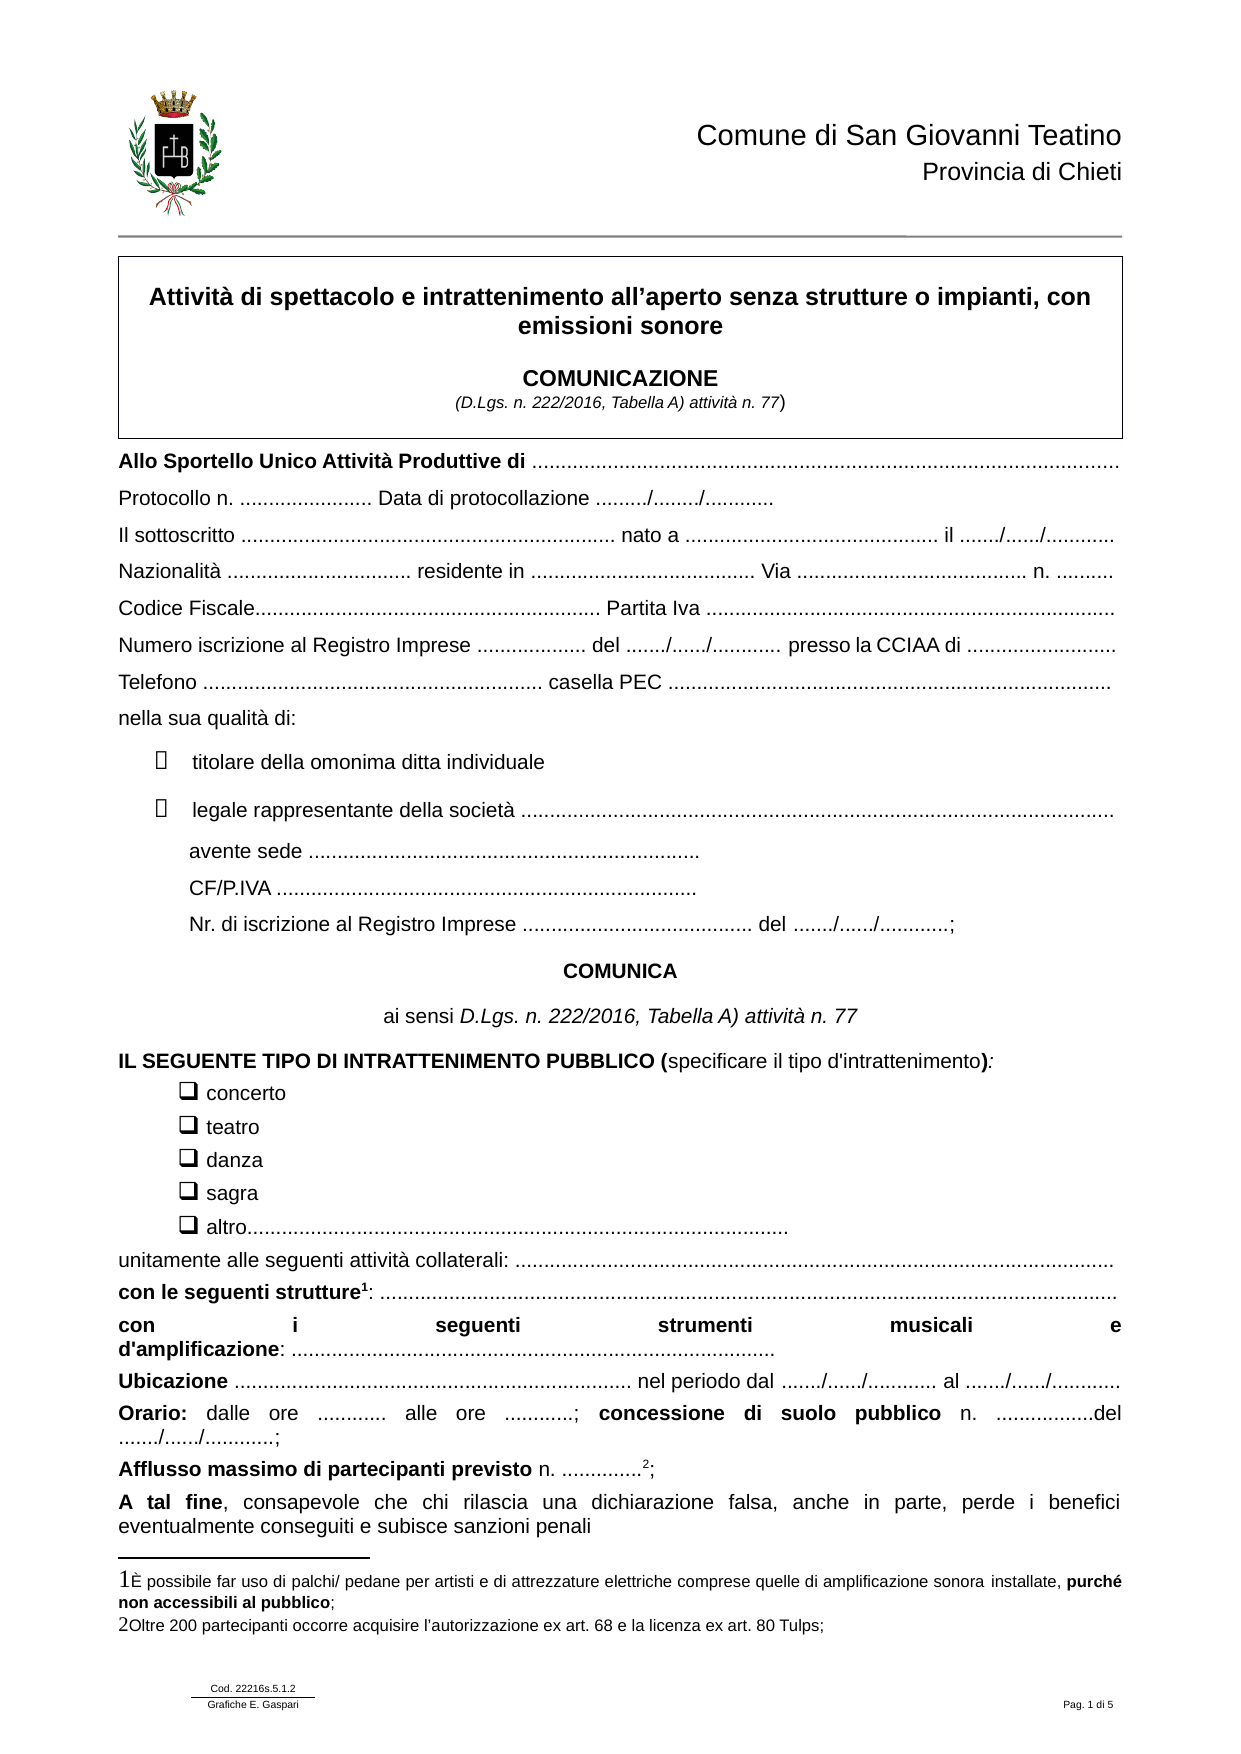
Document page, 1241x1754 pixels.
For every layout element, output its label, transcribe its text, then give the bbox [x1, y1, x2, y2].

text Numero iscrizione al Registro Imprese ................... del ......./....../............ presso la CCIAA di .......................... [118, 633, 1122, 657]
picture [122, 87, 224, 219]
text IL SEGUENTE TIPO DI INTRATTENIMENTO PUBBLICO (specificare il tipo d'intrattenimento): [118, 1049, 1122, 1073]
text  titolare della omonima ditta individuale [153, 743, 1122, 777]
text Ubicazione ..................................................................... nel periodo dal ......./....../............ al ......./....../............ [118, 1369, 1122, 1393]
text unitamente alle seguenti attività collaterali: ........................................................................................................ [118, 1248, 1122, 1272]
text Afflusso massimo di partecipanti previsto n. ..............; [118, 1457, 1122, 1481]
text Oltre 200 partecipanti occorre acquisire l’autorizzazione ex art. 68 e la licenza ex art. 80 Tulps; [118, 1612, 1122, 1636]
text Comune di San Giovanni Teatino [224, 118, 1122, 152]
text Telefono ........................................................... casella PEC ............................................................................. [118, 669, 1122, 693]
text con le seguenti strutture: ................................................................................................................................ [118, 1280, 1122, 1304]
text  teatro [177, 1114, 1122, 1139]
text  concerto [177, 1081, 1122, 1106]
text COMUNICA [118, 959, 1122, 983]
table_header Attività di spettacolo e intrattenimento all’aperto senza strutture o impianti, con emissioni sonore COMUNICAZIONE (D.Lgs. n. 222/2016, Tabella A) attività n. 77) [119, 257, 1122, 437]
text Protocollo n. ....................... Data di protocollazione ........./......../............ [118, 486, 1122, 509]
text ai sensi D.Lgs. n. 222/2016, Tabella A) attività n. 77 [118, 1004, 1122, 1028]
text con i seguenti strumenti musicali e d'amplificazione: .................................................................................... [118, 1312, 1122, 1360]
text  legale rappresentante della società ....................................................................................................... [153, 791, 1122, 825]
text Nr. di iscrizione al Registro Imprese ........................................ del ......./....../............; [189, 912, 1122, 936]
text  danza [177, 1148, 1122, 1173]
text Provincia di Chieti [224, 157, 1122, 185]
text Il sottoscritto ................................................................. nato a ............................................ il ......./....../............ [118, 522, 1122, 546]
text  altro.............................................................................................. [177, 1214, 1122, 1239]
text Nazionalità ................................ residente in ....................................... Via ........................................ n. .......... [118, 559, 1122, 583]
text A tal fine, consapevole che chi rilascia una dichiarazione falsa, anche in parte, perde i benefici eventualmente conseguiti e subisce sanzioni penali [118, 1489, 1122, 1537]
text nella sua qualità di: [118, 706, 1122, 730]
text Codice Fiscale............................................................ Partita Iva ....................................................................... [118, 596, 1122, 620]
text avente sede .................................................................... [189, 839, 1122, 863]
text CF/P.IVA ......................................................................... [189, 875, 1122, 899]
text È possibile far uso di palchi/ pedane per artisti e di attrezzature elettriche comprese quelle di amplificazione sonora installate, purché non accessibili al pubblico; [118, 1564, 1122, 1612]
text Orario: dalle ore ............ alle ore ............; concessione di suolo pubblico n. .................del ......./....../............; [118, 1401, 1122, 1449]
text Allo Sportello Unico Attività Produttive di [118, 449, 1122, 473]
text  sagra [177, 1181, 1122, 1206]
